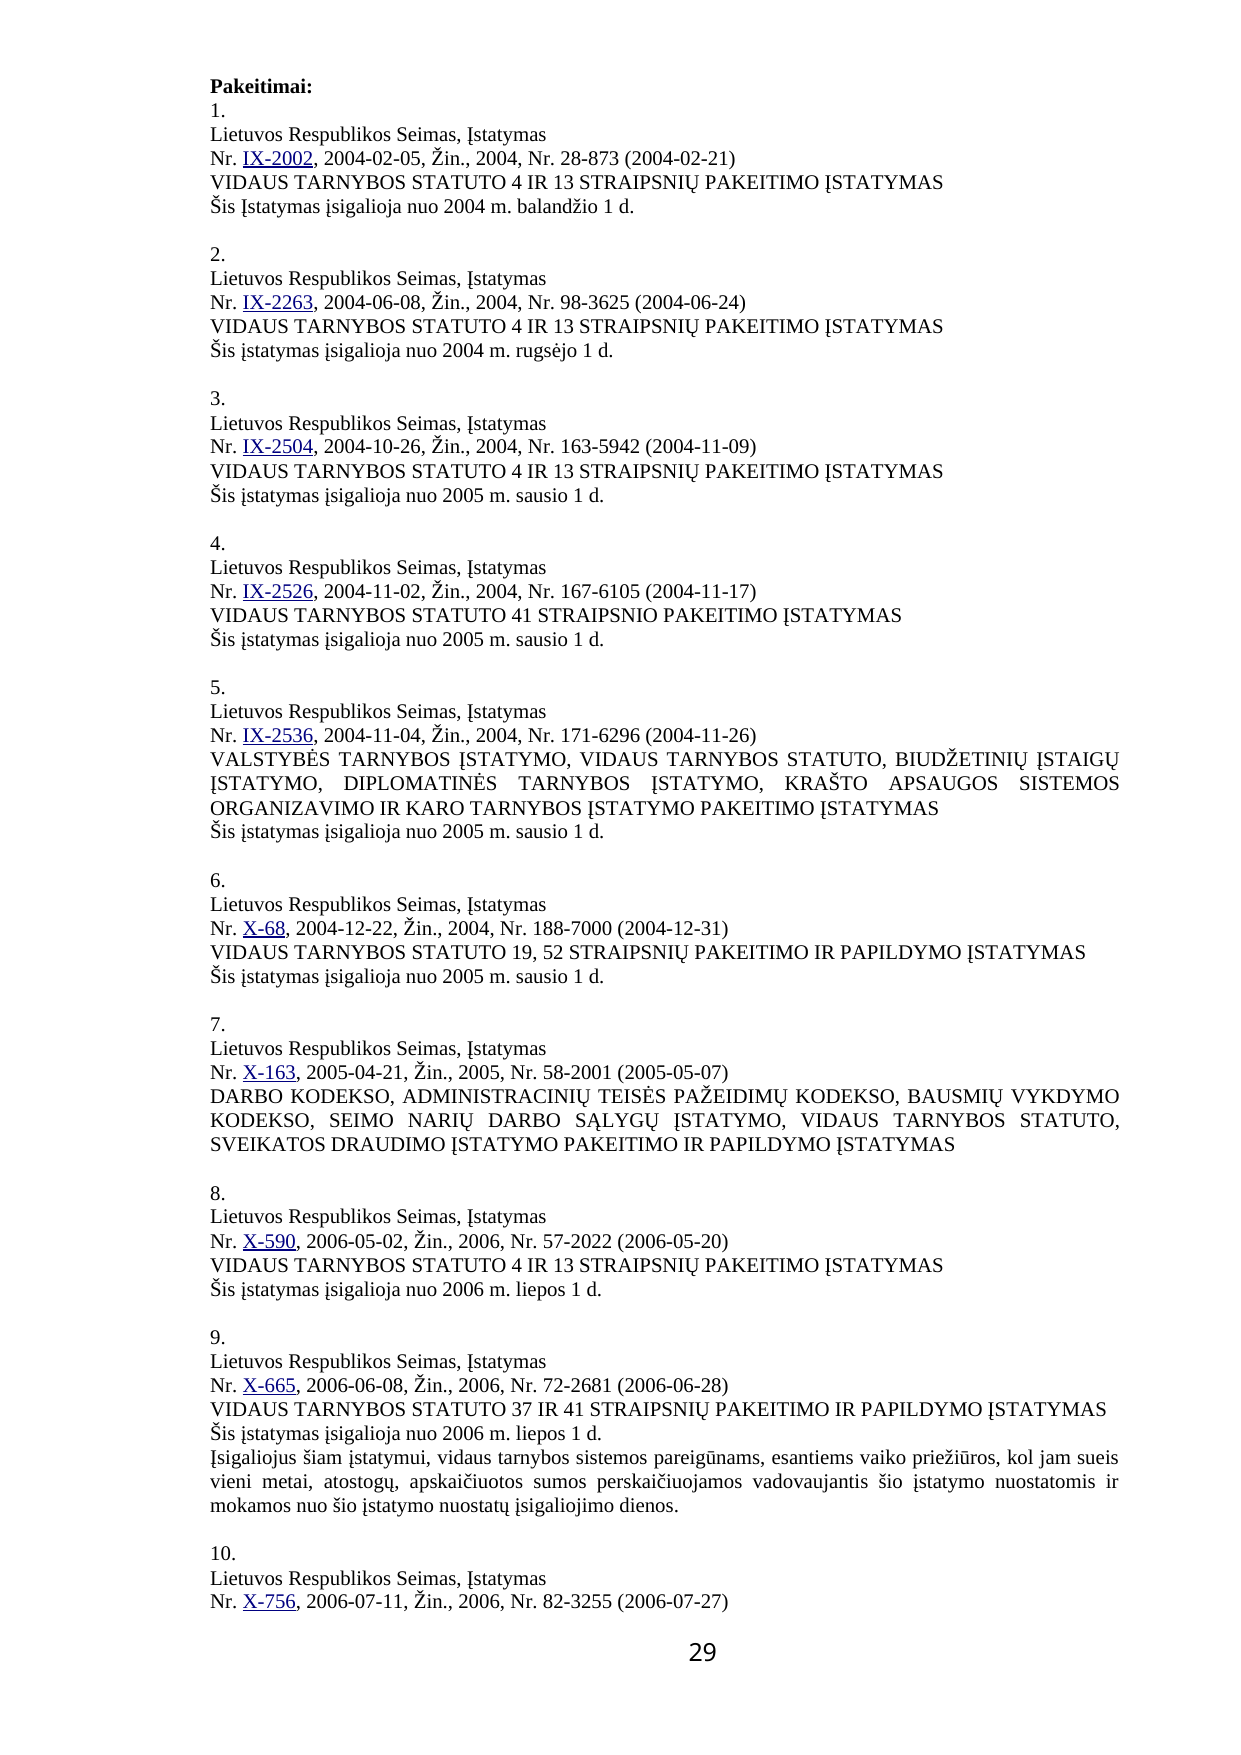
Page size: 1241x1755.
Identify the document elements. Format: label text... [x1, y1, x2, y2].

text Šis įstatymas įsigalioja nuo 2005 m. sausio 1 d. [210, 819, 1120, 843]
text Šis įstatymas įsigalioja nuo 2005 m. sausio 1 d. [210, 627, 1120, 651]
text Nr. X-68, 2004-12-22, Žin., 2004, Nr. 188-7000 (2004-12-31) [210, 916, 1120, 940]
text Šis įstatymas įsigalioja nuo 2006 m. liepos 1 d. [210, 1277, 1120, 1301]
text 10. [210, 1541, 1120, 1565]
text Lietuvos Respublikos Seimas, Įstatymas [210, 555, 1120, 579]
text Nr. X-163, 2005-04-21, Žin., 2005, Nr. 58-2001 (2005-05-07) [210, 1060, 1120, 1084]
text 2. [210, 242, 1120, 266]
text VIDAUS TARNYBOS STATUTO 4 IR 13 STRAIPSNIŲ PAKEITIMO ĮSTATYMAS [210, 170, 1120, 194]
text Lietuvos Respublikos Seimas, Įstatymas [210, 699, 1120, 723]
text VIDAUS TARNYBOS STATUTO 19, 52 STRAIPSNIŲ PAKEITIMO IR PAPILDYMO ĮSTATYMAS [210, 940, 1120, 964]
text VIDAUS TARNYBOS STATUTO 41 STRAIPSNIO PAKEITIMO ĮSTATYMAS [210, 603, 1120, 627]
text Nr. IX-2536, 2004-11-04, Žin., 2004, Nr. 171-6296 (2004-11-26) [210, 723, 1120, 747]
text Nr. IX-2526, 2004-11-02, Žin., 2004, Nr. 167-6105 (2004-11-17) [210, 579, 1120, 603]
text Lietuvos Respublikos Seimas, Įstatymas [210, 122, 1120, 146]
text 9. [210, 1325, 1120, 1349]
text Nr. IX-2504, 2004-10-26, Žin., 2004, Nr. 163-5942 (2004-11-09) [210, 434, 1120, 458]
text 6. [210, 868, 1120, 892]
text Lietuvos Respublikos Seimas, Įstatymas [210, 1204, 1120, 1228]
text Nr. X-590, 2006-05-02, Žin., 2006, Nr. 57-2022 (2006-05-20) [210, 1228, 1120, 1253]
text Įsigaliojus šiam įstatymui, vidaus tarnybos sistemos pareigūnams, esantiems vaiko priežiūros, kol jam sueis vieni metai, atostogų, apskaičiuotos sumos perskaičiuojamos vadovaujantis šio įstatymo nuostatomis ir mokamos nuo šio įstatymo nuostatų įsigaliojimo dienos. [210, 1445, 1120, 1517]
text Nr. IX-2002, 2004-02-05, Žin., 2004, Nr. 28-873 (2004-02-21) [210, 146, 1120, 170]
text Lietuvos Respublikos Seimas, Įstatymas [210, 266, 1120, 290]
text Lietuvos Respublikos Seimas, Įstatymas [210, 1349, 1120, 1373]
text Lietuvos Respublikos Seimas, Įstatymas [210, 1565, 1120, 1589]
text Nr. IX-2263, 2004-06-08, Žin., 2004, Nr. 98-3625 (2004-06-24) [210, 290, 1120, 314]
text 8. [210, 1180, 1120, 1204]
text Nr. X-665, 2006-06-08, Žin., 2006, Nr. 72-2681 (2006-06-28) [210, 1373, 1120, 1397]
text VIDAUS TARNYBOS STATUTO 37 IR 41 STRAIPSNIŲ PAKEITIMO IR PAPILDYMO ĮSTATYMAS [210, 1397, 1120, 1421]
text Šis Įstatymas įsigalioja nuo 2004 m. balandžio 1 d. [210, 194, 1120, 218]
text 5. [210, 675, 1120, 699]
text 4. [210, 531, 1120, 555]
text VALSTYBĖS TARNYBOS ĮSTATYMO, VIDAUS TARNYBOS STATUTO, BIUDŽETINIŲ ĮSTAIGŲ ĮSTATYMO, DIPLOMATINĖS TARNYBOS ĮSTATYMO, KRAŠTO APSAUGOS SISTEMOS ORGANIZAVIMO IR KARO TARNYBOS ĮSTATYMO PAKEITIMO ĮSTATYMAS [210, 747, 1120, 819]
text 3. [210, 386, 1120, 410]
text VIDAUS TARNYBOS STATUTO 4 IR 13 STRAIPSNIŲ PAKEITIMO ĮSTATYMAS [210, 1253, 1120, 1277]
text Šis įstatymas įsigalioja nuo 2005 m. sausio 1 d. [210, 483, 1120, 507]
text Šis įstatymas įsigalioja nuo 2004 m. rugsėjo 1 d. [210, 338, 1120, 362]
text Lietuvos Respublikos Seimas, Įstatymas [210, 410, 1120, 434]
text Lietuvos Respublikos Seimas, Įstatymas [210, 1036, 1120, 1060]
text VIDAUS TARNYBOS STATUTO 4 IR 13 STRAIPSNIŲ PAKEITIMO ĮSTATYMAS [210, 458, 1120, 483]
text Šis įstatymas įsigalioja nuo 2005 m. sausio 1 d. [210, 964, 1120, 988]
text 1. [210, 98, 1120, 122]
text Lietuvos Respublikos Seimas, Įstatymas [210, 892, 1120, 916]
text VIDAUS TARNYBOS STATUTO 4 IR 13 STRAIPSNIŲ PAKEITIMO ĮSTATYMAS [210, 314, 1120, 338]
text DARBO KODEKSO, ADMINISTRACINIŲ TEISĖS PAŽEIDIMŲ KODEKSO, BAUSMIŲ VYKDYMO KODEKSO, SEIMO NARIŲ DARBO SĄLYGŲ ĮSTATYMO, VIDAUS TARNYBOS STATUTO, SVEIKATOS DRAUDIMO ĮSTATYMO PAKEITIMO IR PAPILDYMO ĮSTATYMAS [210, 1084, 1120, 1156]
text Nr. X-756, 2006-07-11, Žin., 2006, Nr. 82-3255 (2006-07-27) [210, 1589, 1120, 1613]
text Pakeitimai: [210, 73, 1120, 98]
text Šis įstatymas įsigalioja nuo 2006 m. liepos 1 d. [210, 1421, 1120, 1445]
text 7. [210, 1012, 1120, 1036]
